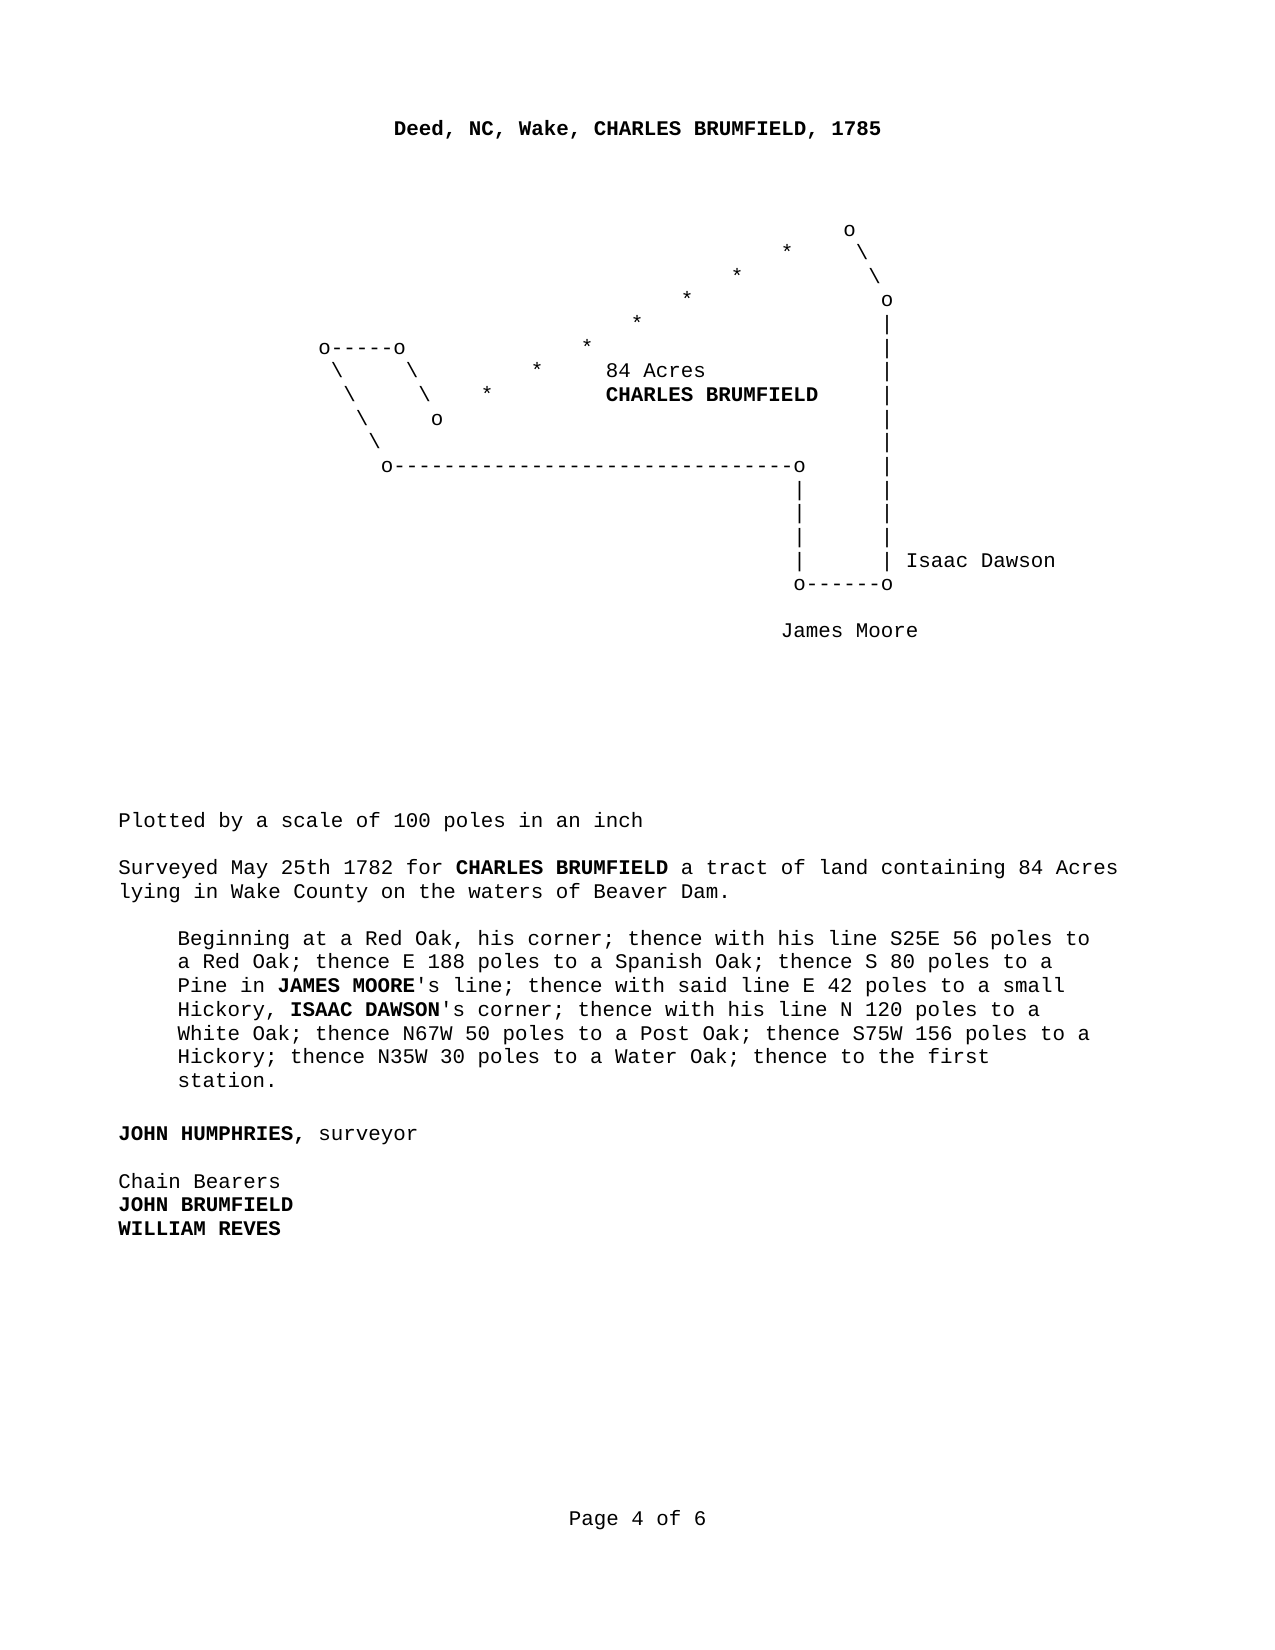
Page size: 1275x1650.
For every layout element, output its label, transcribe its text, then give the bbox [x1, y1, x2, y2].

text WILLIAM Reves [118, 1218, 1157, 1242]
text * \ [118, 266, 1157, 289]
text \ \ * 84 Acres | [118, 360, 1157, 384]
text \ o | [118, 408, 1157, 431]
text Chain Bearers [118, 1171, 1157, 1194]
text James Moore [118, 621, 1157, 644]
text o--------------------------------o | [118, 455, 1157, 479]
text \ \ * CHARLES BRUMFIELD | [118, 384, 1157, 408]
text * \ [118, 242, 1157, 266]
text o-----o * | [118, 337, 1157, 360]
text o------o [118, 573, 1157, 597]
text Plotted by a scale of 100 poles in an inch [118, 810, 1157, 833]
text | | [118, 479, 1157, 502]
text JOHN HUMPHRIES, surveyor [118, 1123, 1157, 1147]
text o [118, 218, 1157, 242]
text * o [118, 289, 1157, 313]
text * | [118, 313, 1157, 337]
text Surveyed May 25th 1782 for CHARLES BRUMFIELD a tract of land containing 84 Acres lying in Wake County on the waters of Beaver Dam. [118, 857, 1157, 904]
text Beginning at a Red Oak, his corner; thence with his line S25E 56 poles to a Red Oak; thence E 188 poles to a Spanish Oak; thence S 80 poles to a Pine in James Moore's line; thence with said line E 42 poles to a small Hickory, Isaac Dawson's corner; thence with his line N 120 poles to a White Oak; thence N67W 50 poles to a Post Oak; thence S75W 156 poles to a Hickory; thence N35W 30 poles to a Water Oak; thence to the first station. [177, 928, 1098, 1093]
text | | [118, 526, 1157, 549]
text \ | [118, 431, 1157, 455]
text JOHN BRUMFIELD [118, 1194, 1157, 1218]
text | | Isaac Dawson [118, 549, 1157, 573]
text | | [118, 502, 1157, 526]
